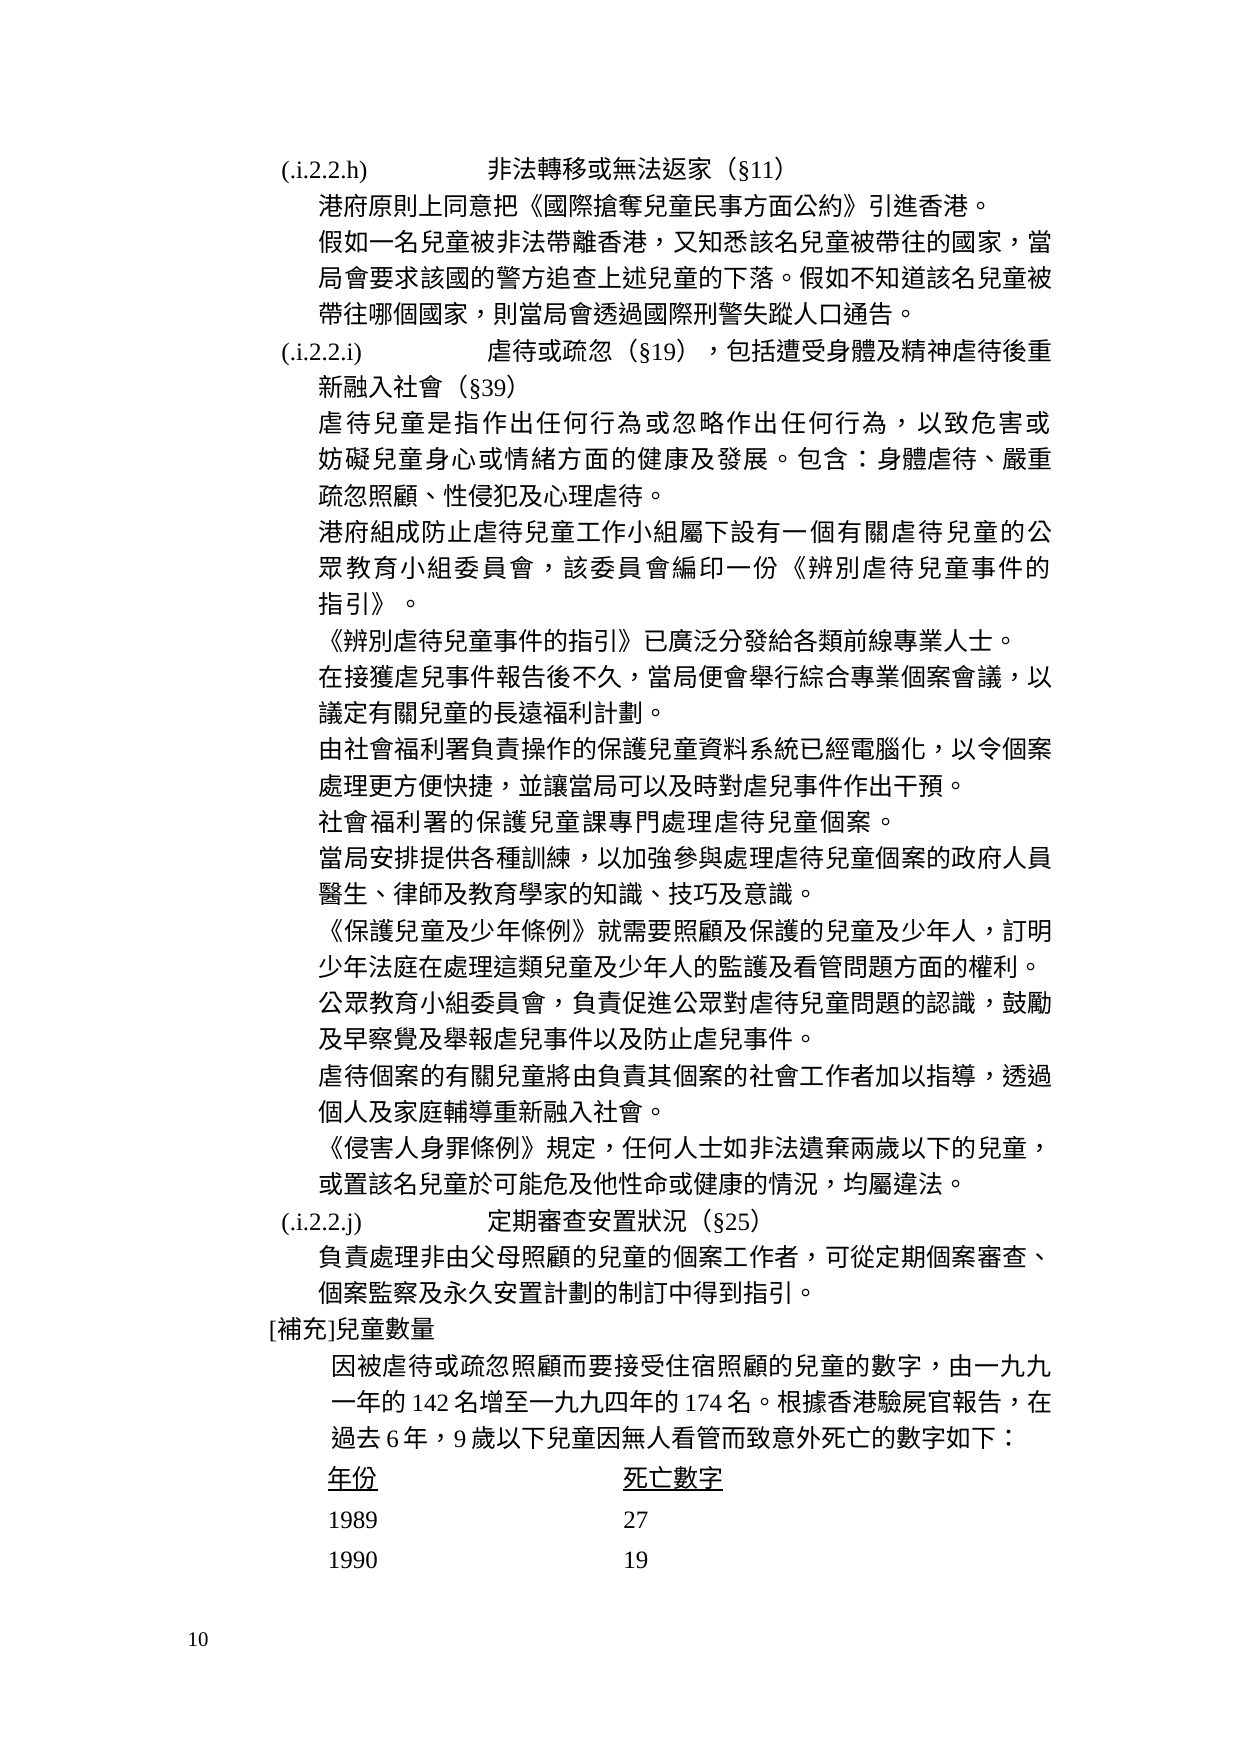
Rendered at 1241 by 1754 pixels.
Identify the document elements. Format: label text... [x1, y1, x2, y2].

text 因被虐待或疏忽照顧而要接受住宿照顧的兒童的數字，由一九九一年的142名增至一九九四年的174名。根據香港驗屍官報告，在過去6年，9歲以下兒童因無人看管而致意外死亡的數字如下： [331, 1346, 1053, 1455]
list 非法轉移或無法返家（§11） [281, 150, 1053, 186]
table_cell 1990 [325, 1534, 620, 1574]
text 港府組成防止虐待兒童工作小組屬下設有一個有關虐待兒童的公眾教育小組委員會，該委員會編印一份《辨別虐待兒童事件的指引》。 [319, 512, 1053, 621]
list 虐待或疏忽（§19），包括遭受身體及精神虐待後重新融入社會（§39） [281, 331, 1053, 404]
table_header 年份 [325, 1455, 620, 1494]
text 港府原則上同意把《國際搶奪兒童民事方面公約》引進香港。 [319, 186, 1053, 222]
table_cell 27 [620, 1495, 915, 1534]
text 公眾教育小組委員會，負責促進公眾對虐待兒童問題的認識，鼓勵及早察覺及舉報虐兒事件以及防止虐兒事件。 [319, 984, 1053, 1056]
table_cell 1989 [325, 1495, 620, 1534]
text 社會福利署的保護兒童課專門處理虐待兒童個案。 [319, 802, 1053, 839]
text 《保護兒童及少年條例》就需要照顧及保護的兒童及少年人，訂明少年法庭在處理這類兒童及少年人的監護及看管問題方面的權利。 [319, 911, 1053, 984]
text 虐待個案的有關兒童將由負責其個案的社會工作者加以指導，透過個人及家庭輔導重新融入社會。 [319, 1056, 1053, 1129]
text 《辨別虐待兒童事件的指引》已廣泛分發給各類前線專業人士。 [319, 621, 1053, 657]
text 《侵害人身罪條例》規定，任何人士如非法遺棄兩歲以下的兒童，或置該名兒童於可能危及他性命或健康的情況，均屬違法。 [319, 1129, 1053, 1201]
text 負責處理非由父母照顧的兒童的個案工作者，可從定期個案審查、個案監察及永久安置計劃的制訂中得到指引。 [319, 1237, 1053, 1310]
text 當局安排提供各種訓練，以加強參與處理虐待兒童個案的政府人員、醫生、律師及教育學家的知識、技巧及意識。 [319, 839, 1053, 911]
list 定期審查安置狀況（§25） [281, 1201, 1053, 1237]
text 由社會福利署負責操作的保護兒童資料系統已經電腦化，以令個案處理更方便快捷，並讓當局可以及時對虐兒事件作出干預。 [319, 730, 1053, 802]
text 在接獲虐兒事件報告後不久，當局便會舉行綜合專業個案會議，以議定有關兒童的長遠福利計劃。 [319, 657, 1053, 730]
table_header 死亡數字 [620, 1455, 915, 1494]
table_cell 19 [620, 1534, 915, 1574]
text 假如一名兒童被非法帶離香港，又知悉該名兒童被帶往的國家，當局會要求該國的警方追查上述兒童的下落。假如不知道該名兒童被帶往哪個國家，則當局會透過國際刑警失蹤人口通告。 [319, 222, 1053, 331]
text [補充]兒童數量 [269, 1310, 1053, 1346]
text 虐待兒童是指作出任何行為或忽略作出任何行為，以致危害或妨礙兒童身心或情緒方面的健康及發展。包含：身體虐待、嚴重疏忽照顧、性侵犯及心理虐待。 [319, 404, 1053, 512]
